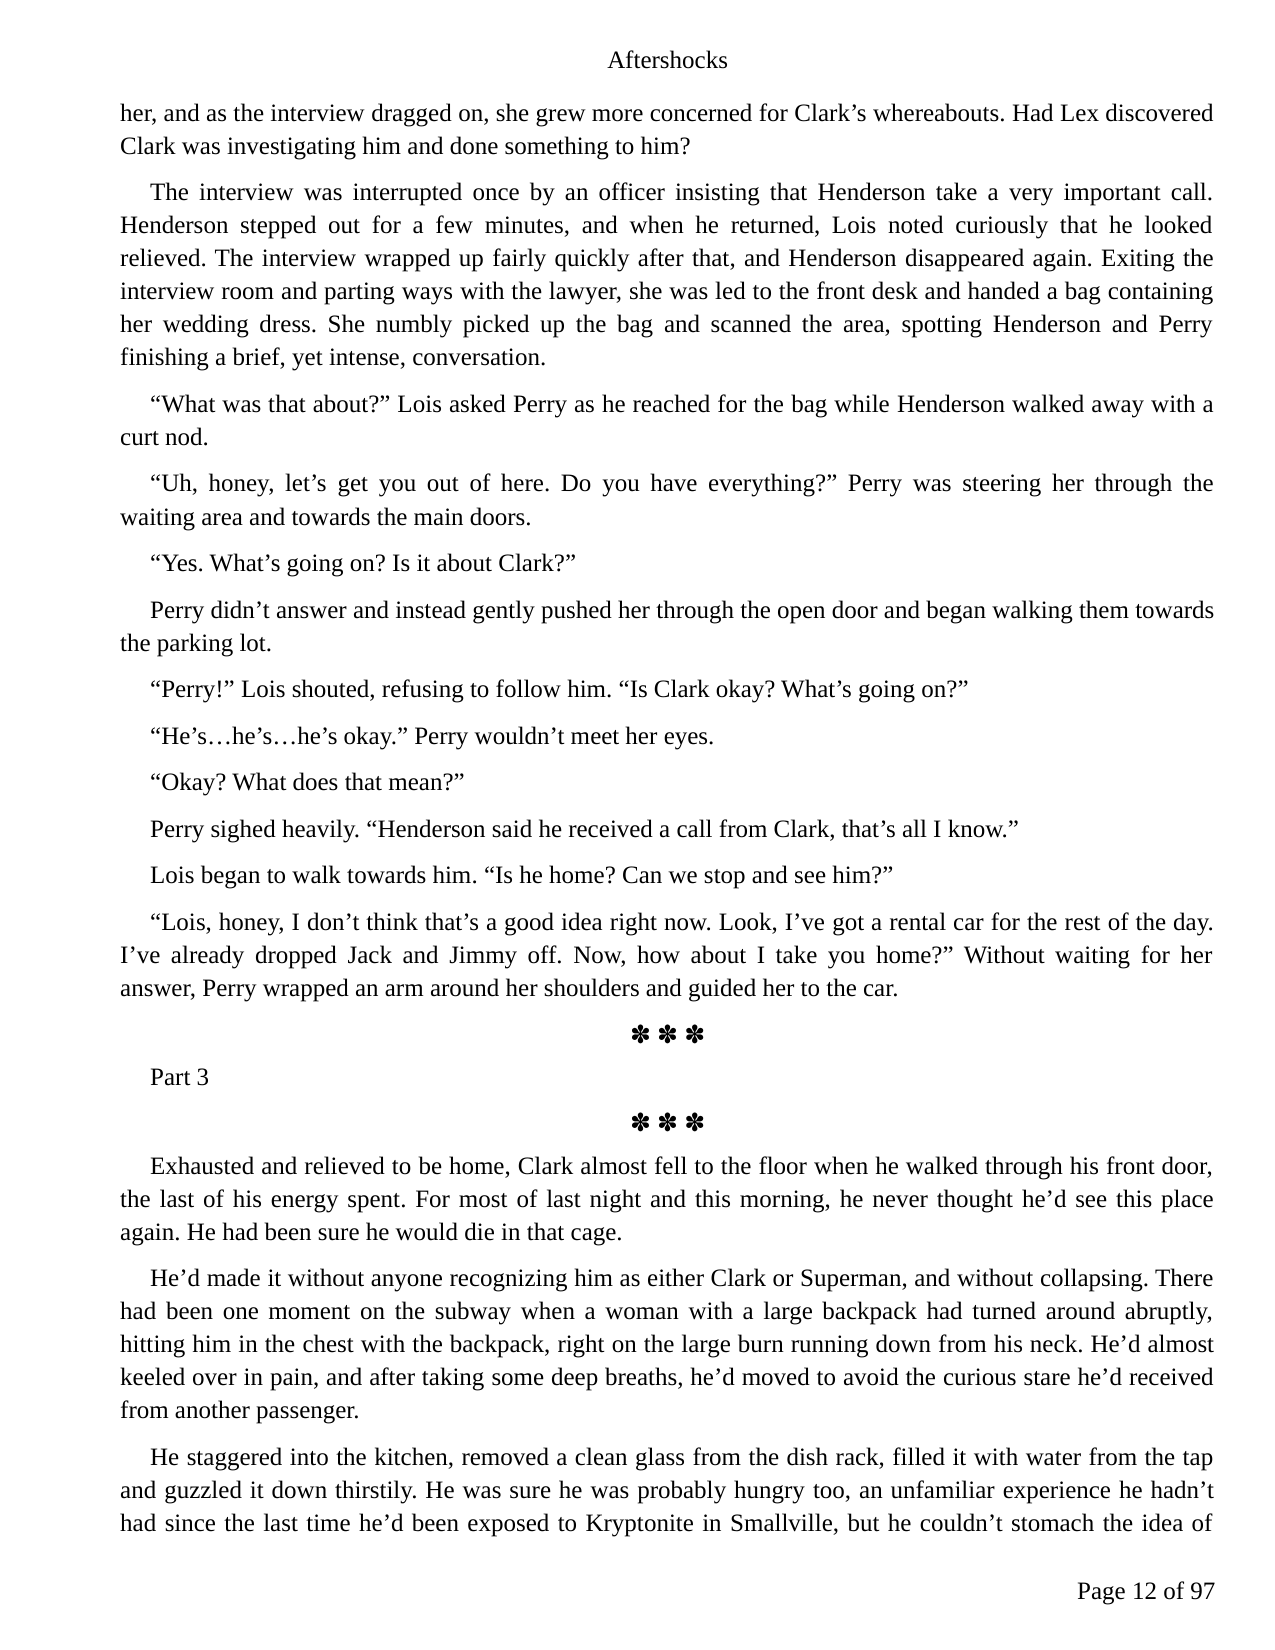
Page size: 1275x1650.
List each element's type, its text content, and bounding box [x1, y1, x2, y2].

text He’d made it without anyone recognizing him as either Clark or Superman, and without collapsing. There had been one moment on the subway when a woman with a large backpack had turned around abruptly, hitting him in the chest with the backpack, right on the large burn running down from his neck. He’d almost keeled over in pain, and after taking some deep breaths, he’d moved to avoid the curious stare he’d received from another passenger. [120, 1263, 1215, 1424]
text ✽ ✽ ✽ [120, 1108, 1215, 1137]
text “Okay? What does that mean?” [120, 767, 1215, 796]
text Lois began to walk towards him. “Is he home? Can we stop and see him?” [120, 861, 1215, 889]
text “What was that about?” Lois asked Perry as he reached for the bag while Henderson walked away with a curt nod. [120, 389, 1215, 451]
text “Yes. What’s going on? Is it about Clark?” [120, 548, 1215, 577]
text “Lois, honey, I don’t think that’s a good idea right now. Look, I’ve got a rental car for the rest of the day. I’ve already dropped Jack and Jimmy off. Now, how about I take you home?” Without waiting for her answer, Perry wrapped an arm around her shoulders and guided her to the car. [120, 907, 1215, 1002]
text “Perry!” Lois shouted, refusing to follow him. “Is Clark okay? What’s going on?” [120, 674, 1215, 703]
text Perry didn’t answer and instead gently pushed her through the open door and began walking them towards the parking lot. [120, 595, 1215, 656]
text “He’s…he’s…he’s okay.” Perry wouldn’t meet her eyes. [120, 721, 1215, 749]
text The interview was interrupted once by an officer insisting that Henderson take a very important call. Henderson stepped out for a few minutes, and when he returned, Lois noted curiously that he looked relieved. The interview wrapped up fairly quickly after that, and Henderson disappeared again. Exiting the interview room and parting ways with the lawyer, she was led to the front desk and handed a bag containing her wedding dress. She numbly picked up the bag and scanned the area, spotting Henderson and Perry finishing a brief, yet intense, conversation. [120, 177, 1215, 371]
text Perry sighed heavily. “Henderson said he received a call from Clark, that’s all I know.” [120, 814, 1215, 843]
text Exhausted and relieved to be home, Clark almost fell to the floor when he walked through his front door, the last of his energy spent. For most of last night and this morning, he never thought he’d see this place again. He had been sure he would die in that cage. [120, 1151, 1215, 1246]
text her, and as the interview dragged on, she grew more concerned for Clark’s whereabouts. Had Lex discovered Clark was investigating him and done something to him? [120, 98, 1215, 159]
text “Uh, honey, let’s get you out of here. Do you have everything?” Perry was steering her through the waiting area and towards the main doors. [120, 468, 1215, 530]
text He staggered into the kitchen, removed a clean glass from the dish rack, filled it with water from the tap and guzzled it down thirstily. He was sure he was probably hungry too, an unfamiliar experience he hadn’t had since the last time he’d been exposed to Kryptonite in Smallville, but he couldn’t stomach the idea of [120, 1442, 1215, 1537]
text ✽ ✽ ✽ [120, 1020, 1215, 1048]
text Part 3 [120, 1062, 1215, 1091]
